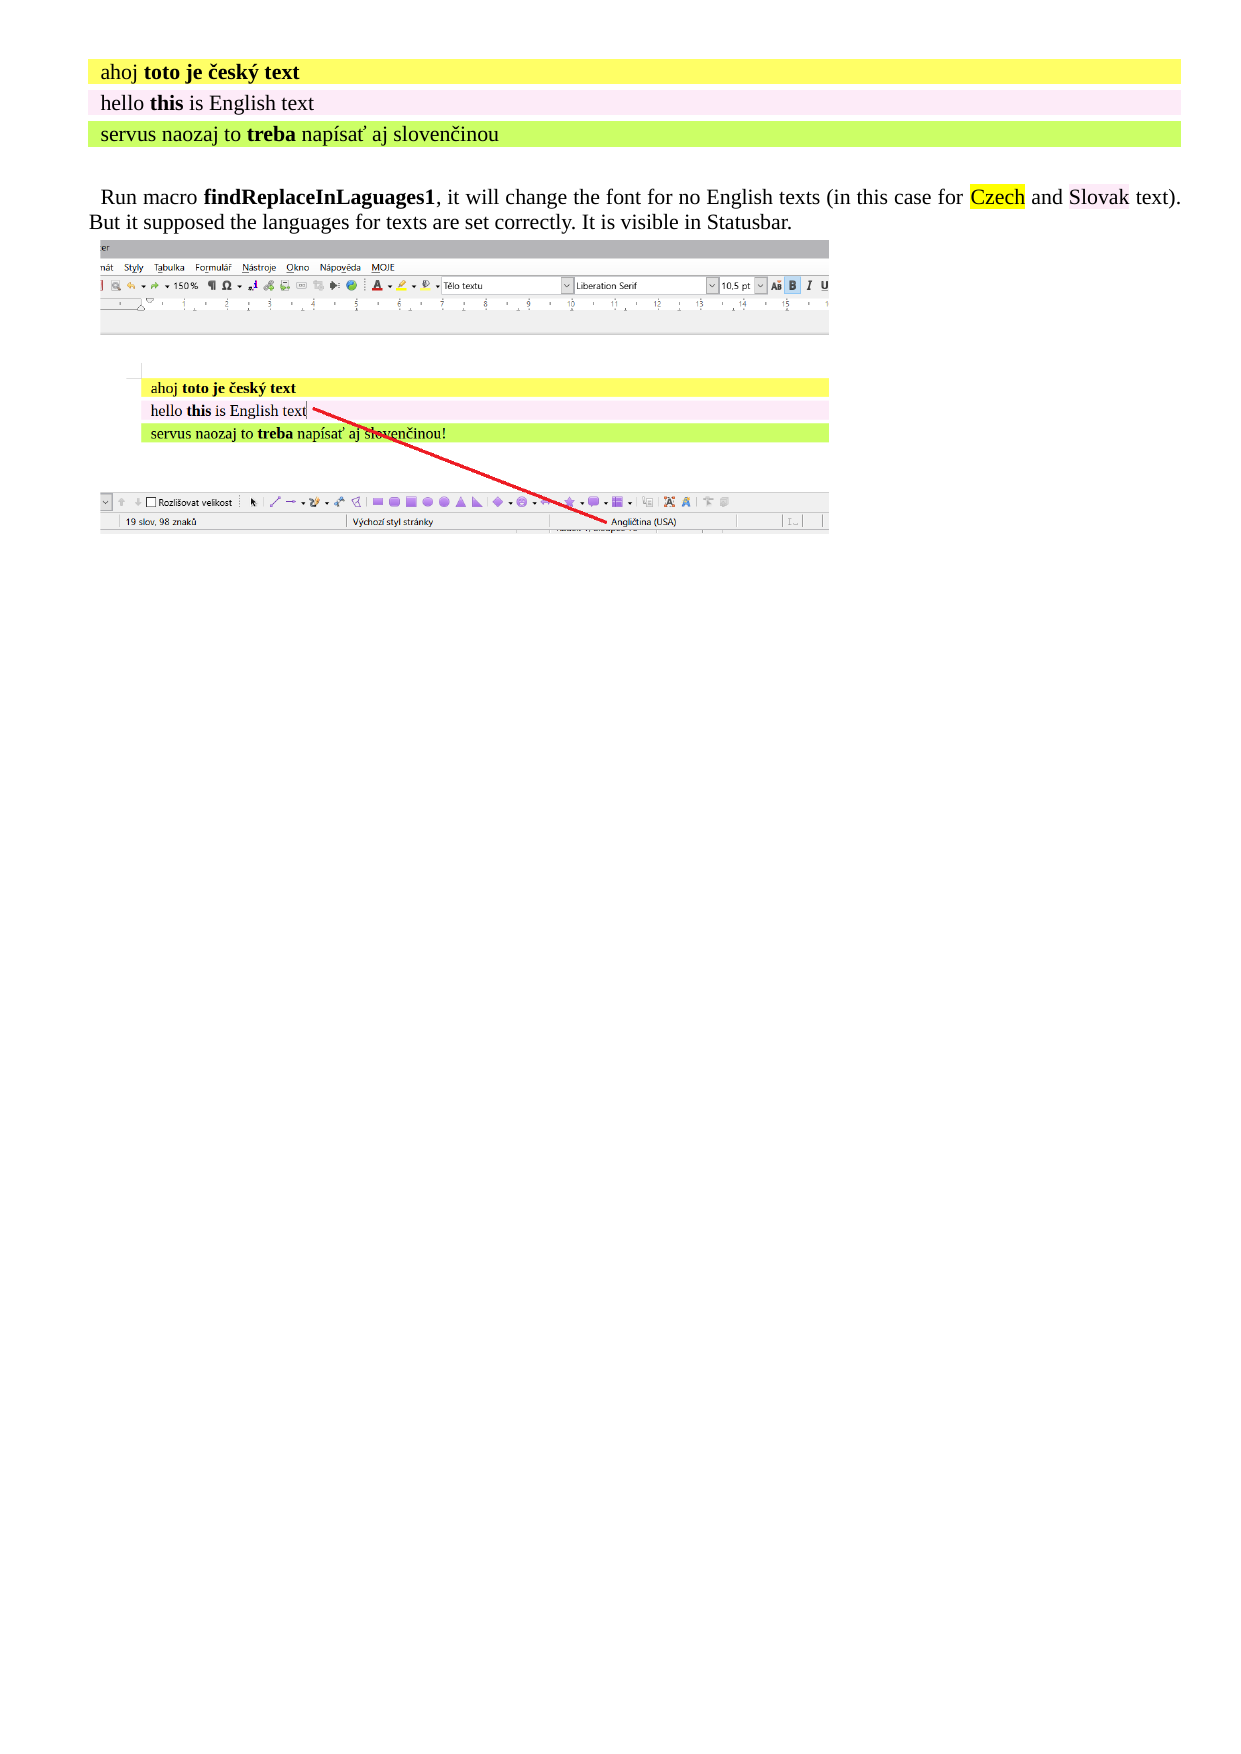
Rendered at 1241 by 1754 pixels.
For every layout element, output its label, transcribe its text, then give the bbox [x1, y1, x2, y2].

text servus naozaj to treba napísať aj slovenčinou [88, 121, 1181, 147]
picture [100, 240, 829, 534]
text ahoj toto je český text [88, 59, 1181, 84]
text Run macro findReplaceInLaguages1, it will change the font for no English texts (in this case for Czech and Slovak text). But it supposed the languages for texts are set correctly. It is visible in Statusbar. [88, 184, 1181, 234]
text hello this is English text [88, 90, 1181, 115]
